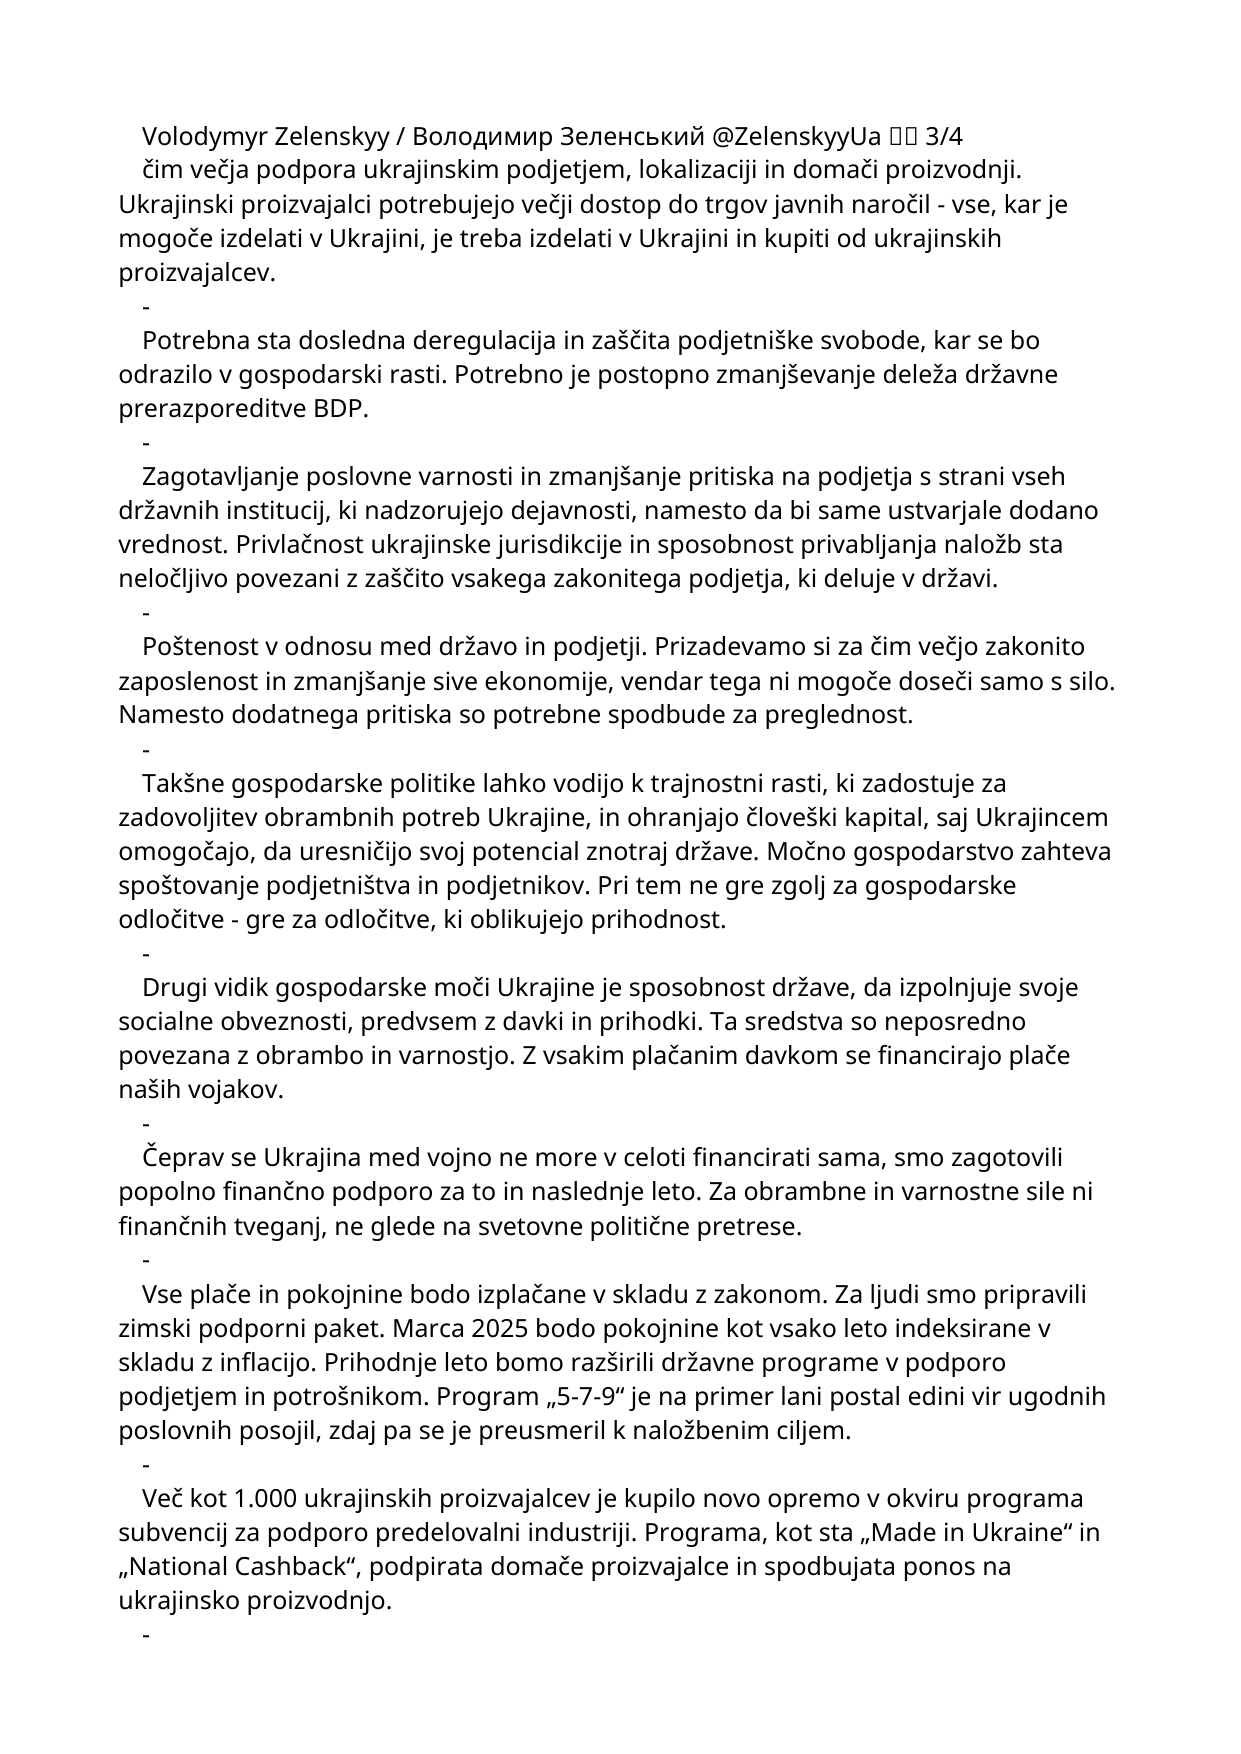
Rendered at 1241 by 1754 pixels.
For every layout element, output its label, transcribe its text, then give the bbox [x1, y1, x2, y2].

text - [118, 288, 1122, 322]
text Takšne gospodarske politike lahko vodijo k trajnostni rasti, ki zadostuje za zadovoljitev obrambnih potreb Ukrajine, in ohranjajo človeški kapital, saj Ukrajincem omogočajo, da uresničijo svoj potencial znotraj države. Močno gospodarstvo zahteva spoštovanje podjetništva in podjetnikov. Pri tem ne gre zgolj za gospodarske odločitve - gre za odločitve, ki oblikujejo prihodnost. [118, 765, 1122, 936]
text - [118, 1447, 1122, 1481]
text - [118, 731, 1122, 765]
text Zagotavljanje poslovne varnosti in zmanjšanje pritiska na podjetja s strani vseh državnih institucij, ki nadzorujejo dejavnosti, namesto da bi same ustvarjale dodano vrednost. Privlačnost ukrajinske jurisdikcije in sposobnost privabljanja naložb sta neločljivo povezani z zaščito vsakega zakonitega podjetja, ki deluje v državi. [118, 459, 1122, 595]
text Več kot 1.000 ukrajinskih proizvajalcev je kupilo novo opremo v okviru programa subvencij za podporo predelovalni industriji. Programa, kot sta „Made in Ukraine“ in „National Cashback“, podpirata domače proizvajalce in spodbujata ponos na ukrajinsko proizvodnjo. [118, 1481, 1122, 1617]
text Vse plače in pokojnine bodo izplačane v skladu z zakonom. Za ljudi smo pripravili zimski podporni paket. Marca 2025 bodo pokojnine kot vsako leto indeksirane v skladu z inflacijo. Prihodnje leto bomo razširili državne programe v podporo podjetjem in potrošnikom. Program „5-7-9“ je na primer lani postal edini vir ugodnih poslovnih posojil, zdaj pa se je preusmeril k naložbenim ciljem. [118, 1276, 1122, 1447]
text - [118, 1106, 1122, 1140]
text - [118, 1617, 1122, 1651]
text čim večja podpora ukrajinskim podjetjem, lokalizaciji in domači proizvodnji. Ukrajinski proizvajalci potrebujejo večji dostop do trgov javnih naročil - vse, kar je mogoče izdelati v Ukrajini, je treba izdelati v Ukrajini in kupiti od ukrajinskih proizvajalcev. [118, 152, 1122, 288]
text - [118, 1242, 1122, 1276]
text - [118, 936, 1122, 970]
text - [118, 595, 1122, 629]
text Drugi vidik gospodarske moči Ukrajine je sposobnost države, da izpolnjuje svoje socialne obveznosti, predvsem z davki in prihodki. Ta sredstva so neposredno povezana z obrambo in varnostjo. Z vsakim plačanim davkom se financirajo plače naših vojakov. [118, 970, 1122, 1106]
text Poštenost v odnosu med državo in podjetji. Prizadevamo si za čim večjo zakonito zaposlenost in zmanjšanje sive ekonomije, vendar tega ni mogoče doseči samo s silo. Namesto dodatnega pritiska so potrebne spodbude za preglednost. [118, 629, 1122, 731]
text - [118, 425, 1122, 459]
text Potrebna sta dosledna deregulacija in zaščita podjetniške svobode, kar se bo odrazilo v gospodarski rasti. Potrebno je postopno zmanjševanje deleža državne prerazporeditve BDP. [118, 322, 1122, 425]
text Volodymyr Zelenskyy / Володимир Зеленський @ZelenskyyUa 🇺🇦 3/4 [118, 118, 1122, 152]
text Čeprav se Ukrajina med vojno ne more v celoti financirati sama, smo zagotovili popolno finančno podporo za to in naslednje leto. Za obrambne in varnostne sile ni finančnih tveganj, ne glede na svetovne politične pretrese. [118, 1140, 1122, 1242]
